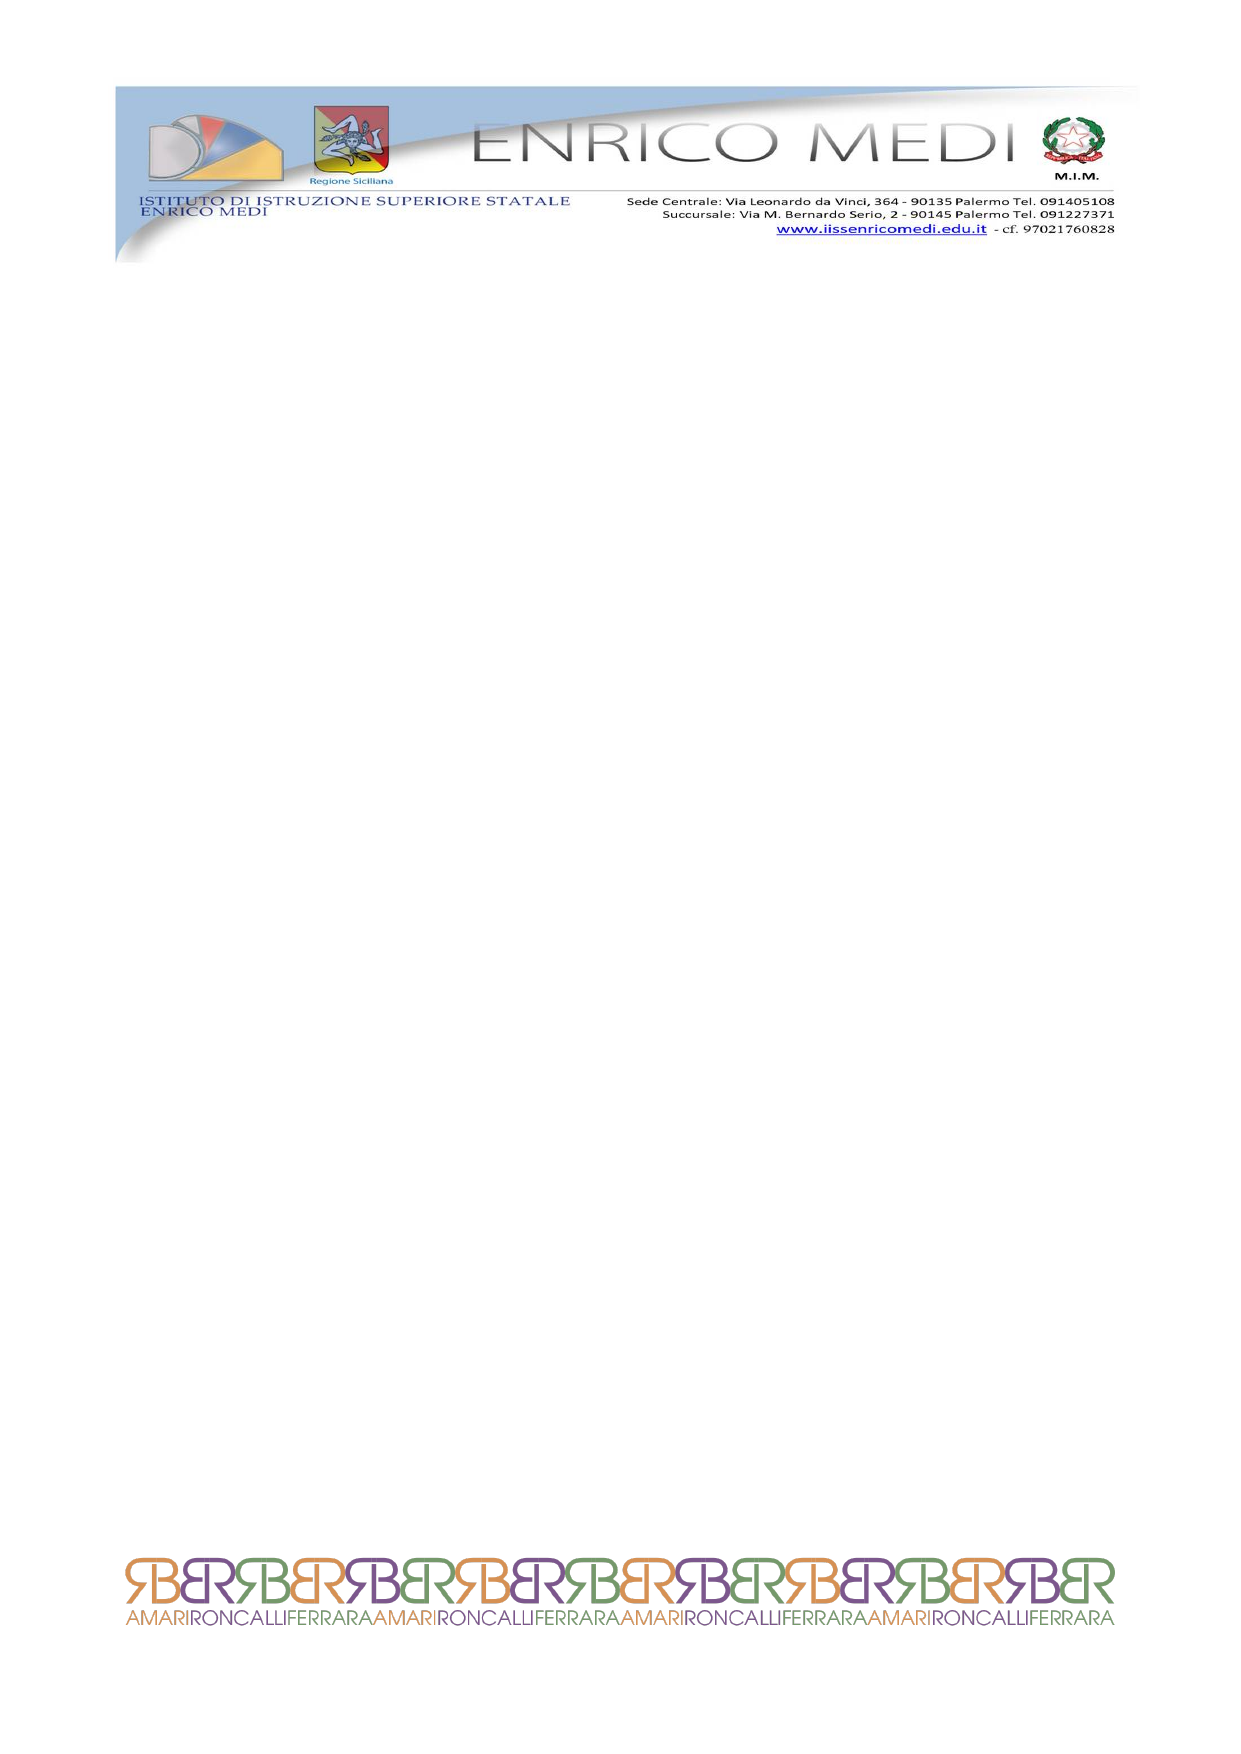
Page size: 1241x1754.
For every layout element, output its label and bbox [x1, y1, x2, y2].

picture [105, 60, 1141, 277]
picture [118, 1626, 1123, 1636]
